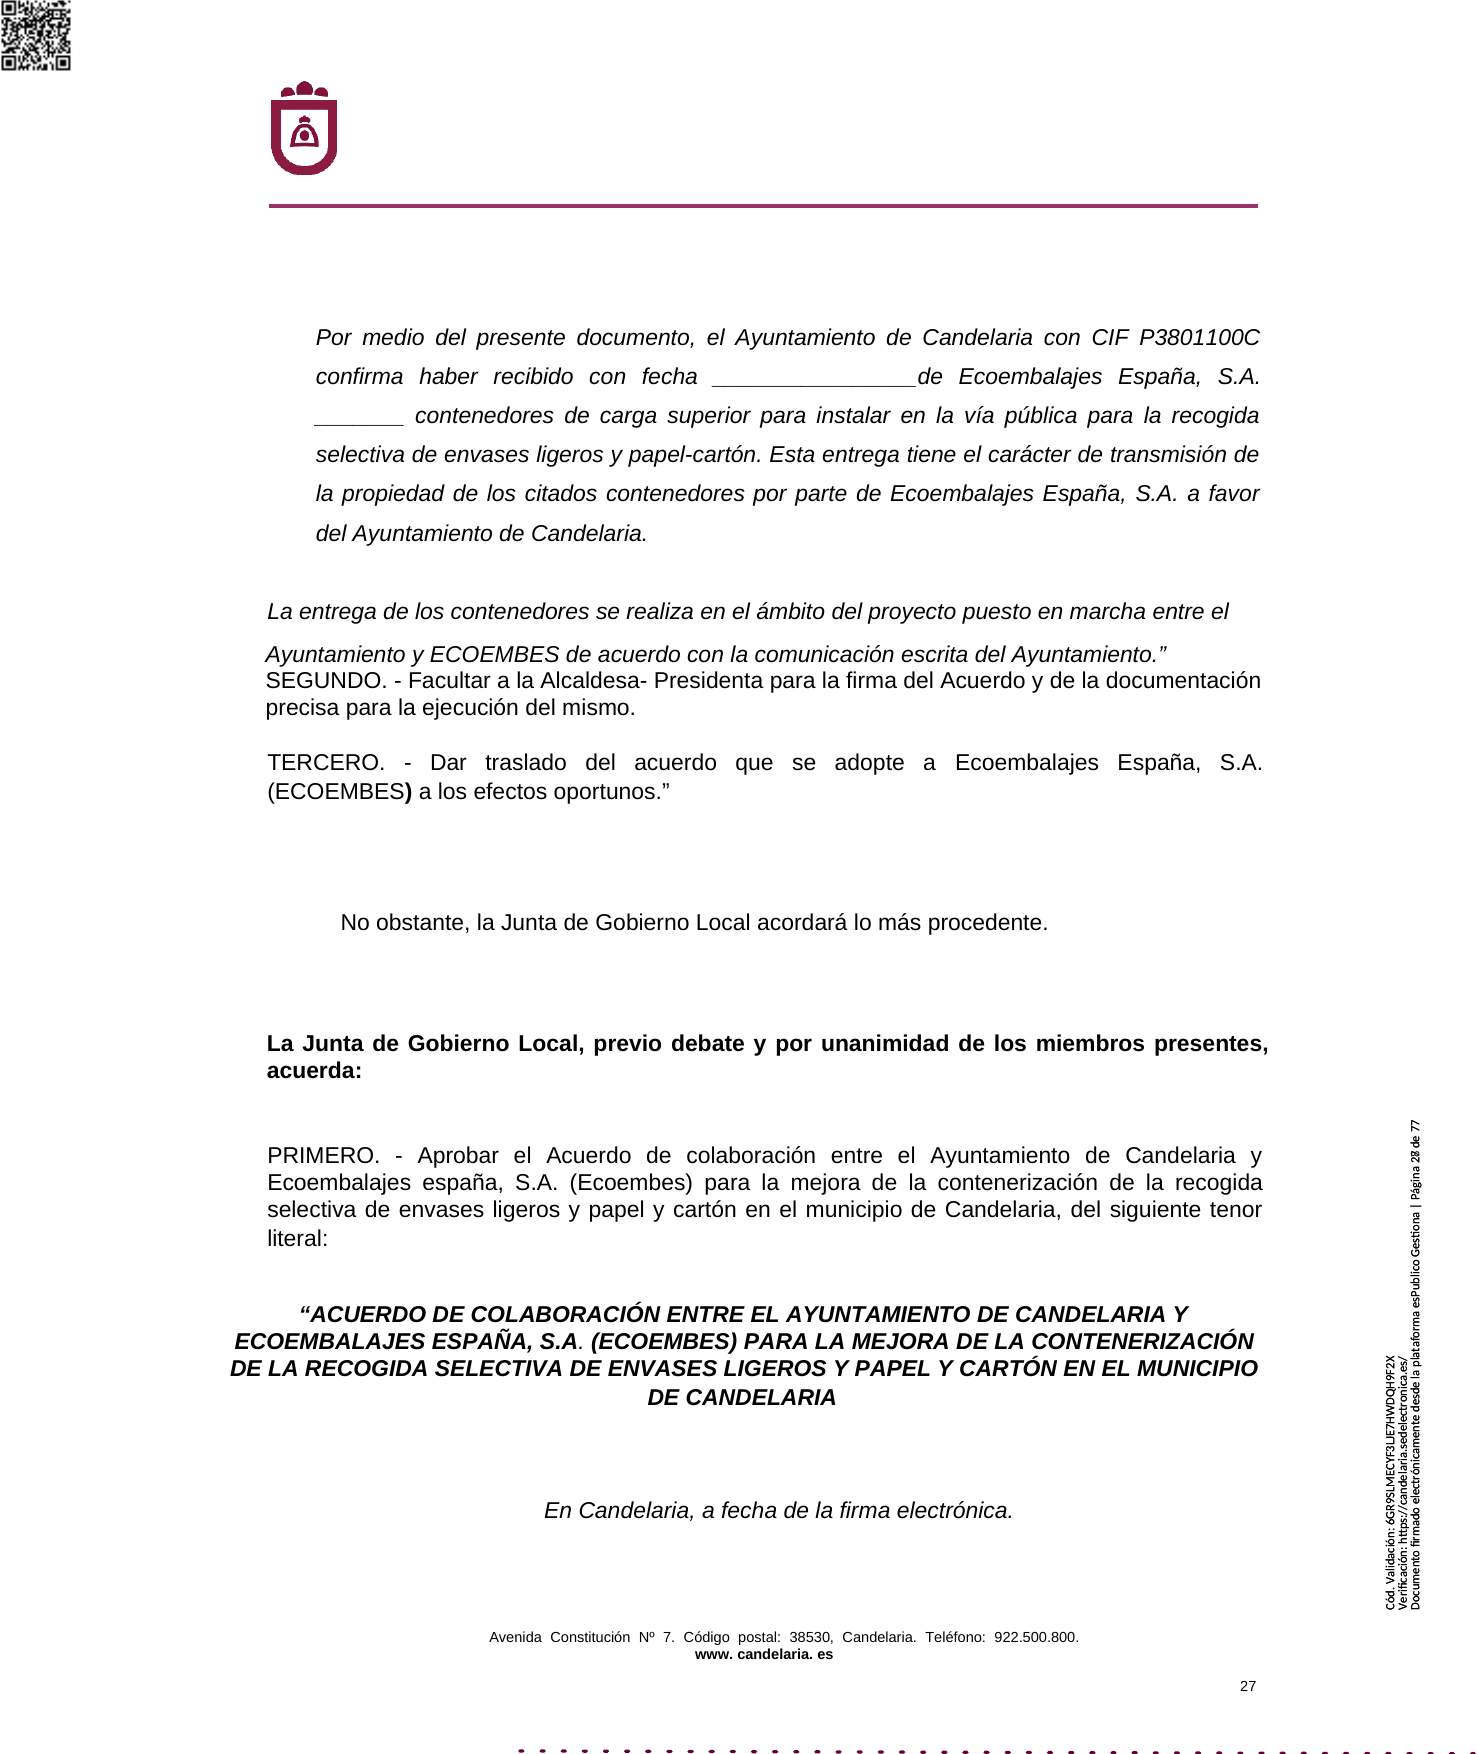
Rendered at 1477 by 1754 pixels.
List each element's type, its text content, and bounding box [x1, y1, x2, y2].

text TERCERO. - Dar traslado del acuerdo que se adopte a Ecoembalajes España, S.A. (ECOEMBES) a los efectos oportunos.” [267, 749, 1263, 805]
text En Candelaria, a fecha de la firma electrónica. [322, 1497, 1245, 1523]
text Ayuntamiento y ECOEMBES de acuerdo con la comunicación escrita del Ayuntamiento.” SEGUNDO. - Facultar a la Alcaldesa- Presidenta para la firma del Acuerdo y de la documentación precisa para la ejecución del mismo. [265, 641, 1269, 720]
text Por medio del presente documento, el Ayuntamiento de Candelaria con CIF P3801100C confirma haber recibido con fecha ________________de Ecoembalajes España, S.A. _______ contenedores de carga superior para instalar en la vía pública para la recogida selectiva de envases ligeros y papel-cartón. Esta entrega tiene el carácter de transmisión de la propiedad de los citados contenedores por parte de Ecoembalajes España, S.A. a favor del Ayuntamiento de Candelaria. [316, 324, 1263, 546]
subtitle “ACUERDO DE COLABORACIÓN ENTRE EL AYUNTAMIENTO DE CANDELARIA Y ECOEMBALAJES ESPAÑA, S.A. (ECOEMBES) PARA LA MEJORA DE LA CONTENERIZACIÓN DE LA RECOGIDA SELECTIVA DE ENVASES LIGEROS Y PAPEL Y CARTÓN EN EL MUNICIPIO DE CANDELARIA [220, 1301, 1269, 1411]
text La Junta de Gobierno Local, previo debate y por unanimidad de los miembros presentes, acuerda: [267, 1030, 1269, 1084]
text No obstante, la Junta de Gobierno Local acordará lo más procedente. [340, 909, 1263, 935]
text La entrega de los contenedores se realiza en el ámbito del proyecto puesto en marcha entre el [267, 598, 1263, 624]
text PRIMERO. - Aprobar el Acuerdo de colaboración entre el Ayuntamiento de Candelaria y Ecoembalajes españa, S.A. (Ecoembes) para la mejora de la contenerización de la recogida selectiva de envases ligeros y papel y cartón en el municipio de Candelaria, del siguiente tenor literal: [267, 1142, 1263, 1251]
